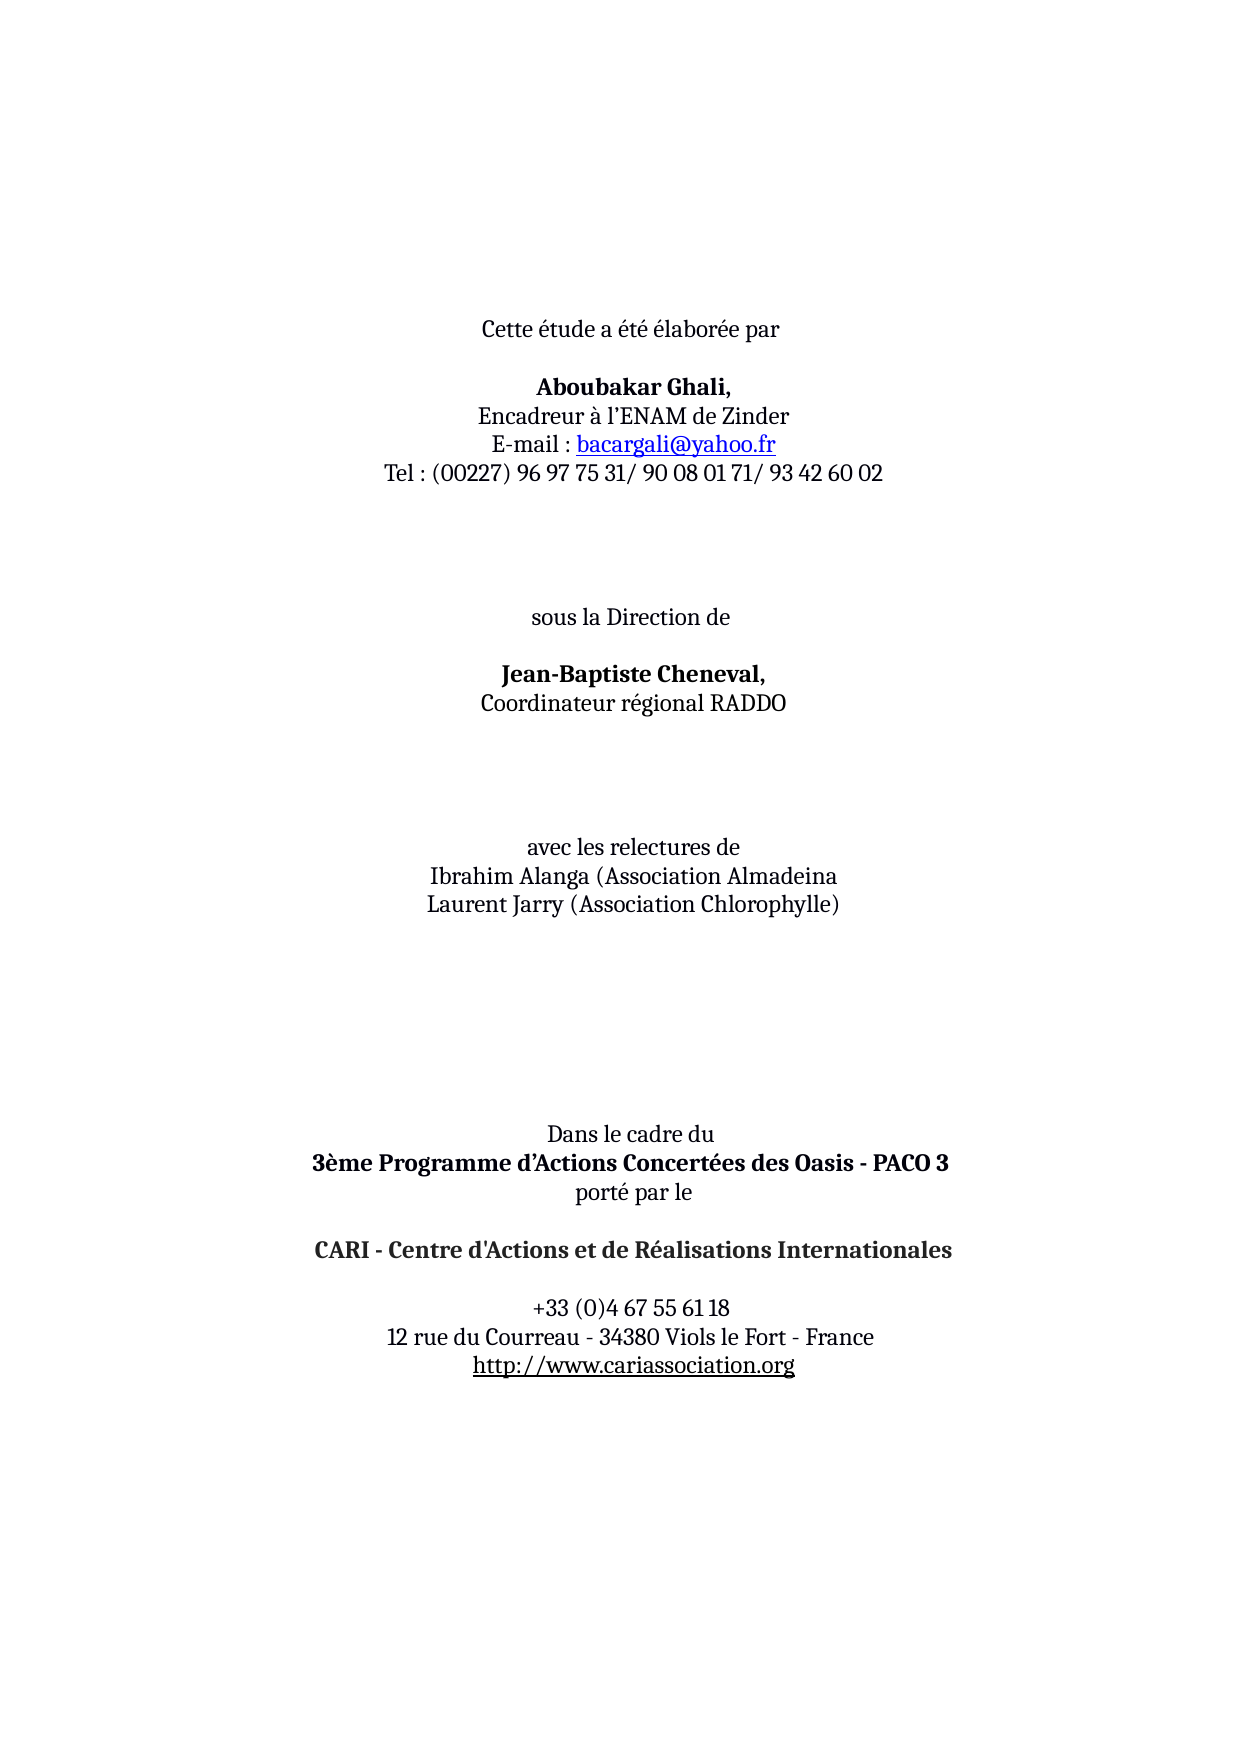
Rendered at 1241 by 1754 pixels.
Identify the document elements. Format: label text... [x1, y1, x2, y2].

text +33 (0)4 67 55 61 18 12 rue du Courreau - 34380 Viols le Fort - France http://www.cariassociation.org [102, 1294, 1165, 1380]
text CARI - Centre d'Actions et de Réalisations Internationales [102, 1236, 1165, 1264]
text Dans le cadre du [102, 1120, 1165, 1149]
text Ibrahim Alanga (Association Almadeina [102, 862, 1165, 890]
text Tel : (00227) 96 97 75 31/ 90 08 01 71/ 93 42 60 02 [102, 459, 1165, 488]
text sous la Direction de [102, 603, 1165, 632]
text E-mail : bacargali@yahoo.fr [102, 430, 1165, 459]
text Jean-Baptiste Cheneval, Coordinateur régional RADDO [102, 660, 1165, 718]
text porté par le [102, 1178, 1165, 1207]
text Encadreur à l’ENAM de Zinder [102, 402, 1165, 430]
text Cette étude a été élaborée par [102, 315, 1165, 344]
text avec les relectures de [102, 833, 1165, 862]
text Laurent Jarry (Association Chlorophylle) [102, 890, 1165, 919]
text Aboubakar Ghali, [102, 373, 1165, 402]
text 3ème Programme d’Actions Concertées des Oasis - PACO 3 [102, 1149, 1165, 1178]
